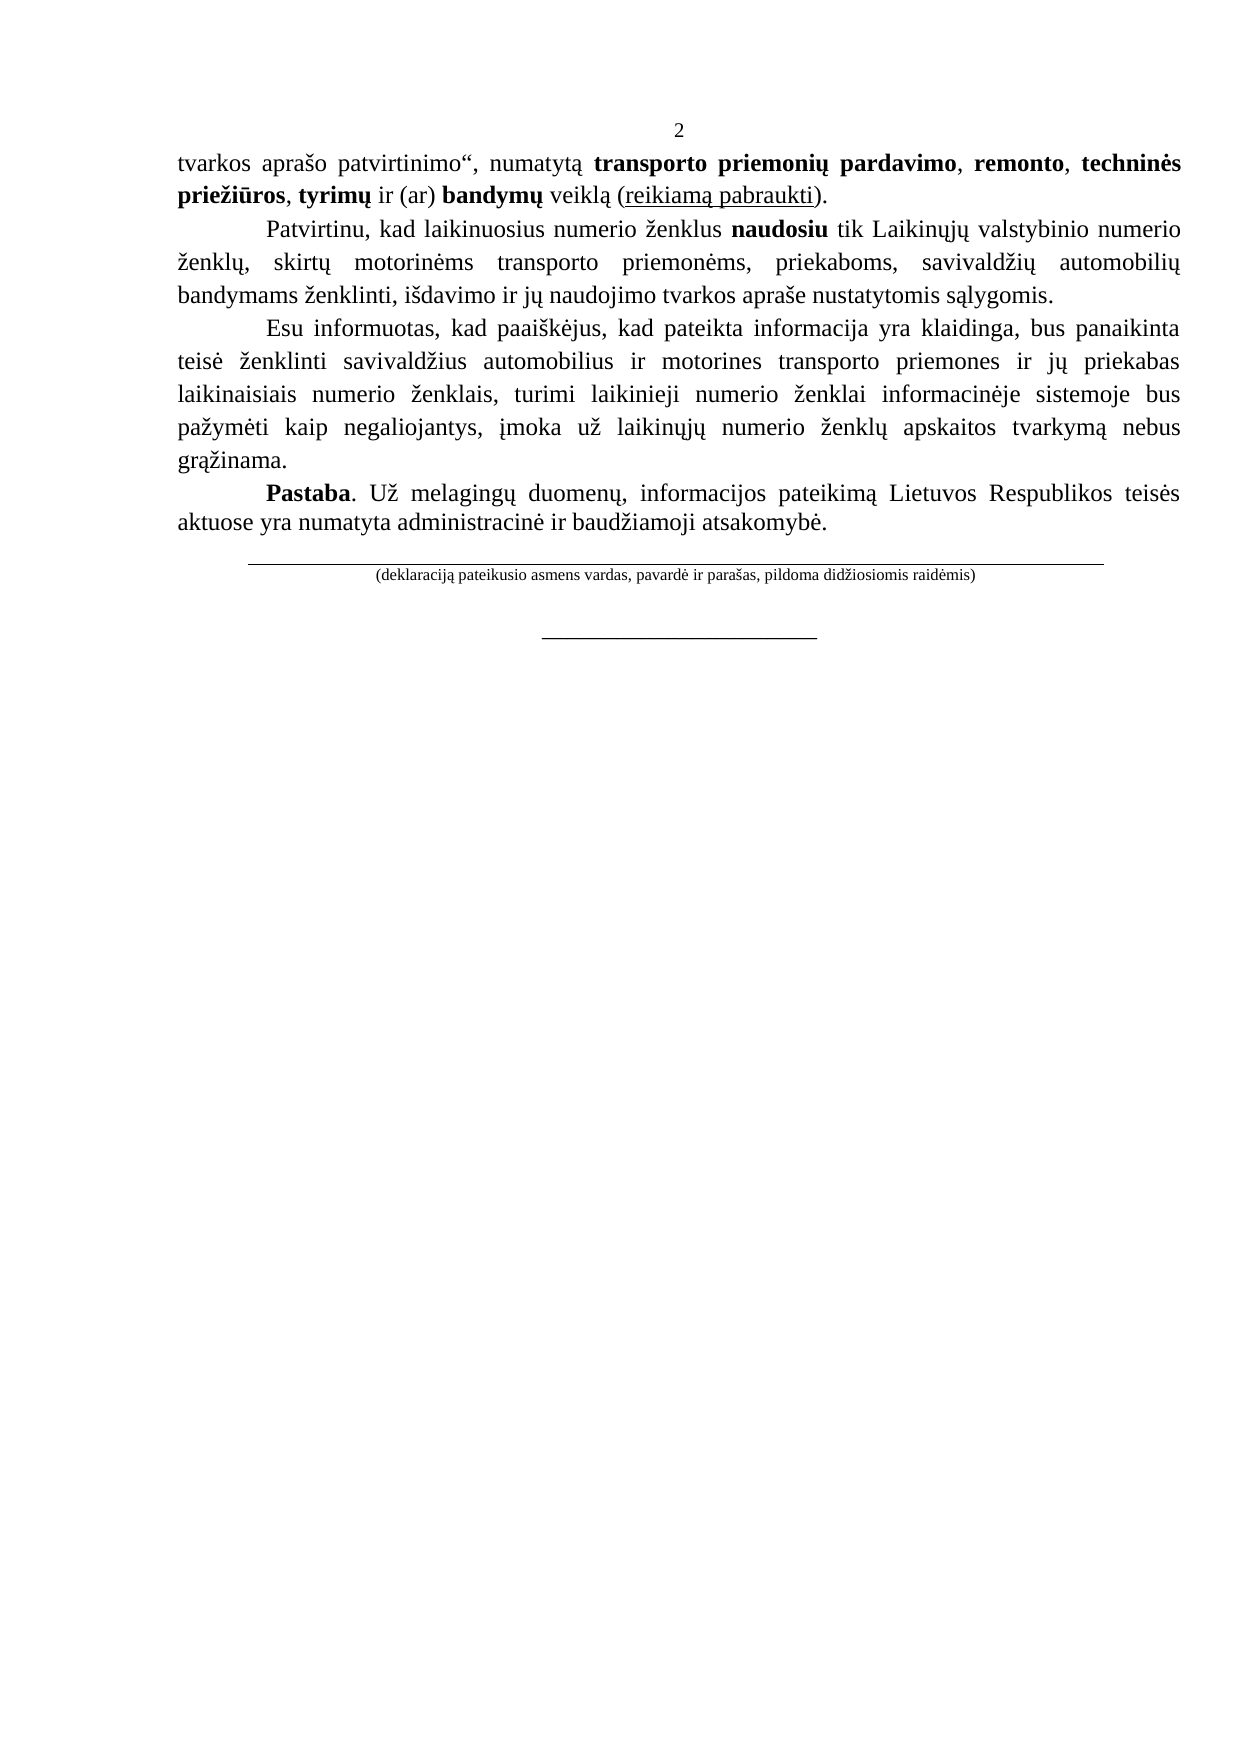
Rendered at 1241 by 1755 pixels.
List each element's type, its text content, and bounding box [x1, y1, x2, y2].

text tvarkos aprašo patvirtinimo“, numatytą transporto priemonių pardavimo, remonto, techninės priežiūros, tyrimų ir (ar) bandymų veiklą (reikiamą pabraukti). [177, 148, 1181, 209]
text Pastaba. Už melagingų duomenų, informacijos pateikimą Lietuvos Respublikos teisės aktuose yra numatyta administracinė ir baudžiamoji atsakomybė. [177, 478, 1181, 535]
text Esu informuotas, kad paaiškėjus, kad pateikta informacija yra klaidinga, bus panaikinta teisė ženklinti savivaldžius automobilius ir motorines transporto priemones ir jų priekabas laikinaisiais numerio ženklais, turimi laikinieji numerio ženklai informacinėje sistemoje bus pažymėti kaip negaliojantys, įmoka už laikinųjų numerio ženklų apskaitos tvarkymą nebus grąžinama. [177, 313, 1181, 473]
table_header [248, 535, 1104, 564]
text ______________________ [177, 613, 1181, 642]
text Patvirtinu, kad laikinuosius numerio ženklus naudosiu tik Laikinųjų valstybinio numerio ženklų, skirtų motorinėms transporto priemonėms, priekaboms, savivaldžių automobilių bandymams ženklinti, išdavimo ir jų naudojimo tvarkos apraše nustatytomis sąlygomis. [177, 214, 1181, 308]
table_cell (deklaraciją pateikusio asmens vardas, pavardė ir parašas, pildoma didžiosiomis raidėmis) [248, 565, 1104, 584]
